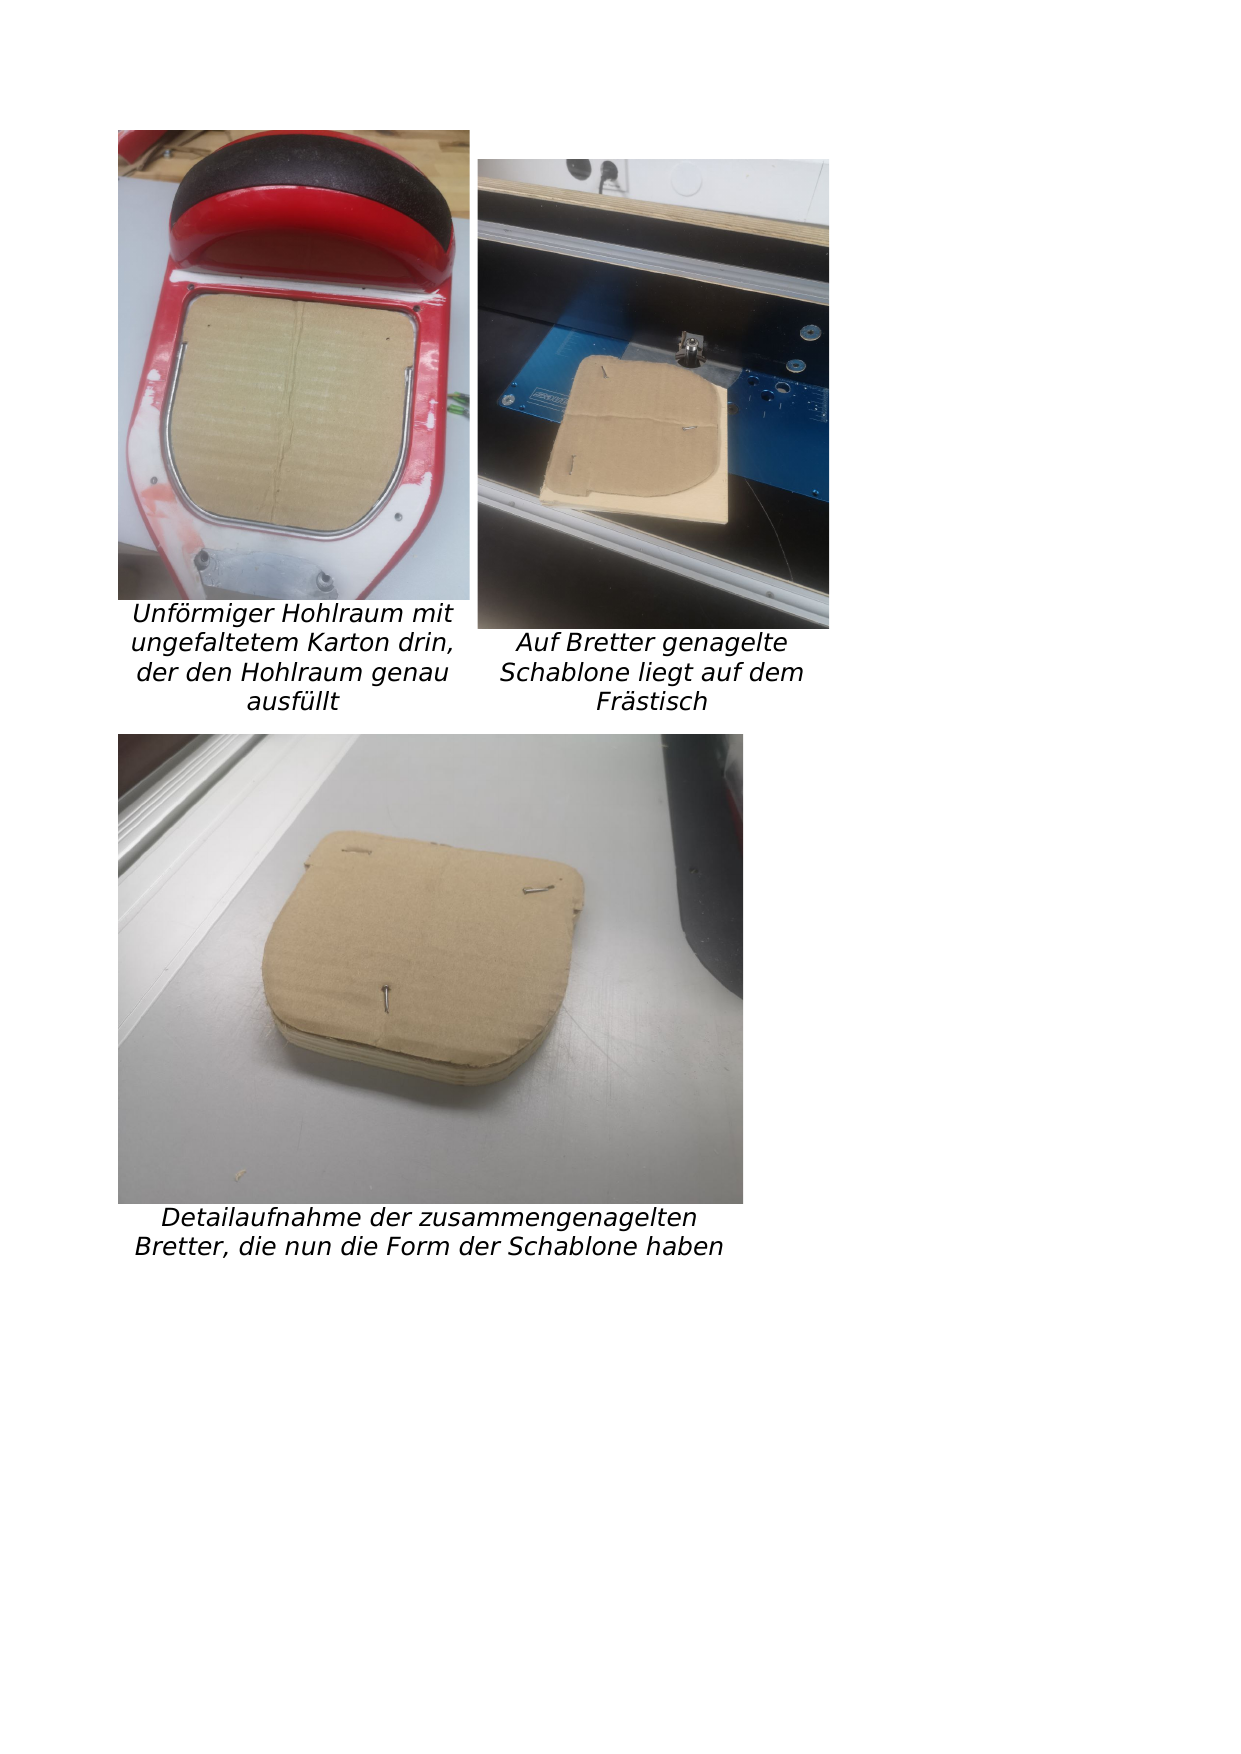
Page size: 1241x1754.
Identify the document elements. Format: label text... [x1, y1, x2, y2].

text [118, 118, 1122, 1267]
picture [118, 130, 470, 600]
text Unförmiger Hohlraum mit ungefaltetem Karton drin, der den Hohlraum genau ausfüllt [118, 600, 470, 716]
text Detailaufnahme der zusammengenagelten Bretter, die nun die Form der Schablone haben [118, 1204, 743, 1262]
picture [477, 159, 830, 629]
text Auf Bretter genagelte Schablone liegt auf dem Frästisch [478, 629, 829, 716]
picture [118, 734, 744, 1204]
